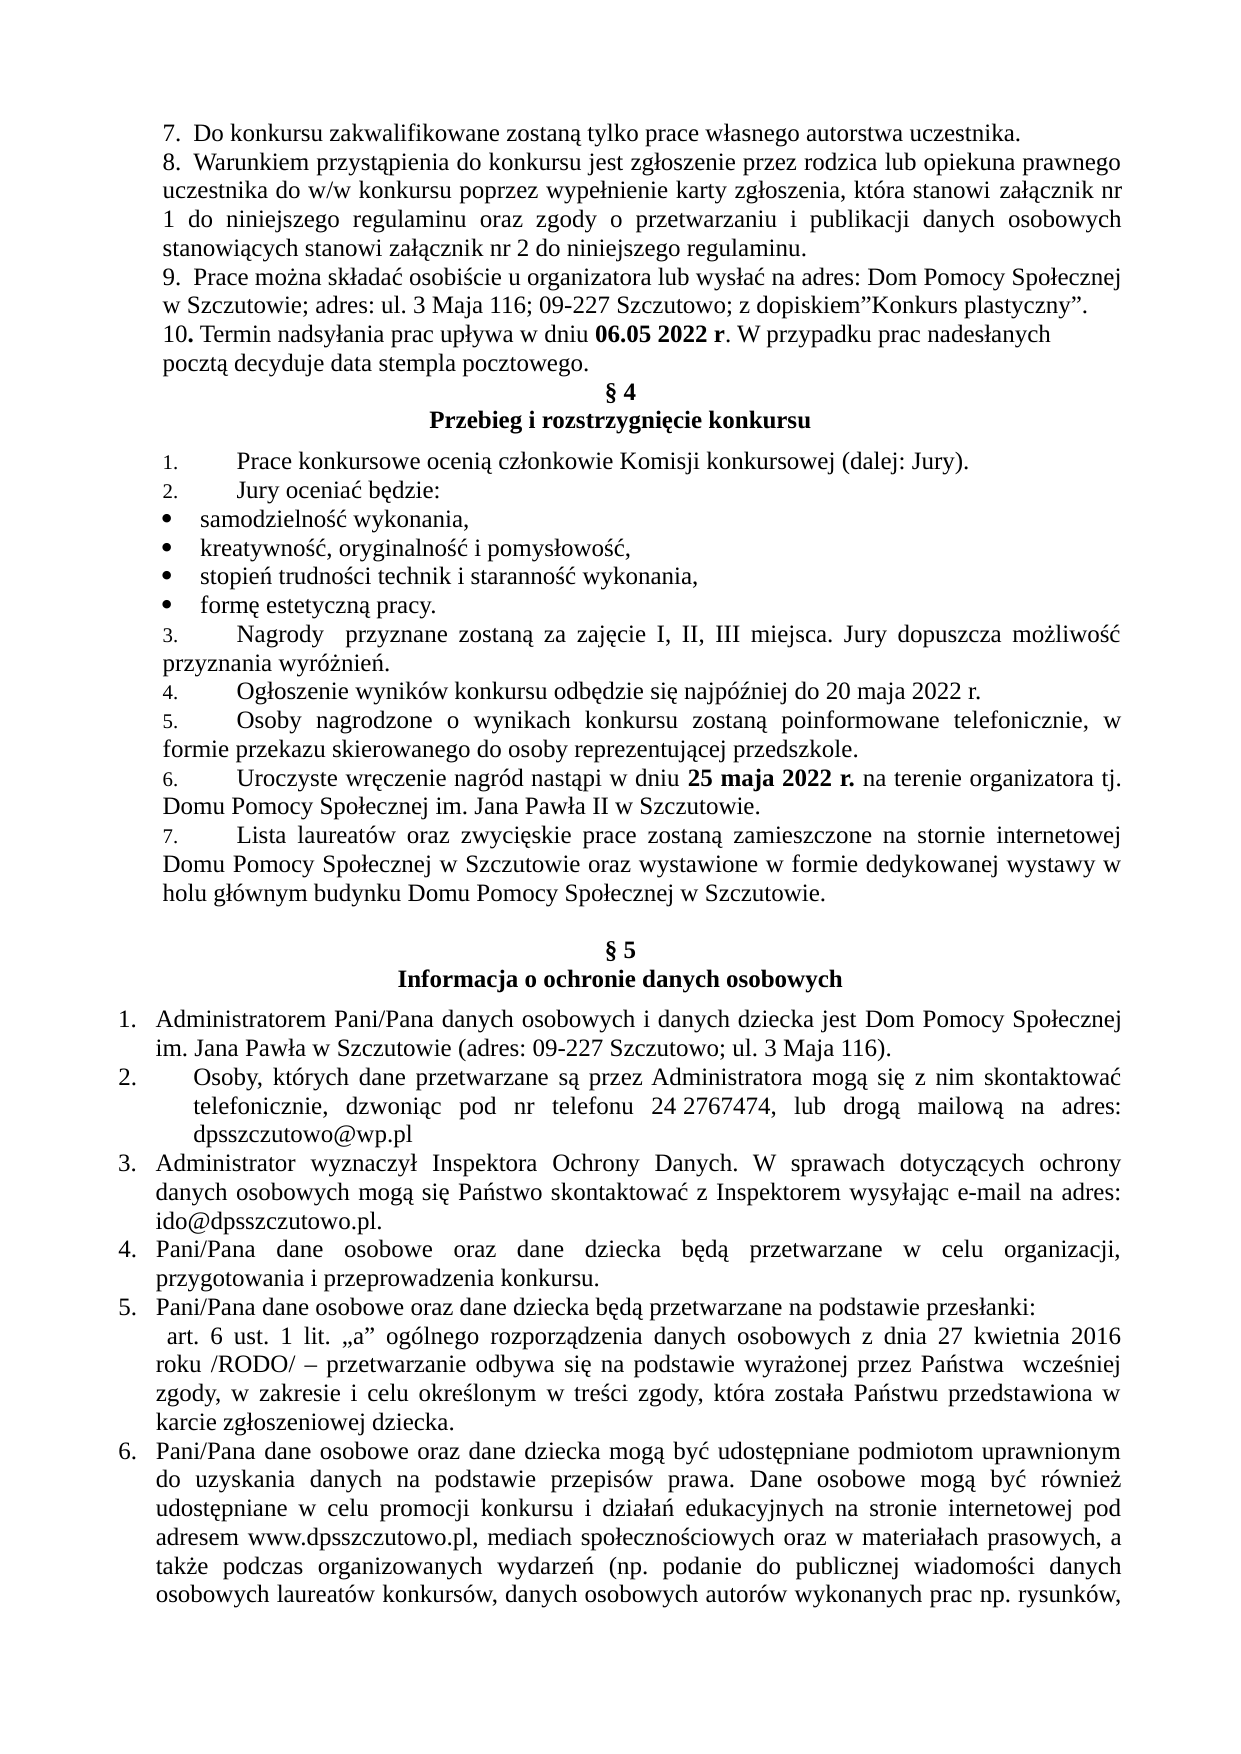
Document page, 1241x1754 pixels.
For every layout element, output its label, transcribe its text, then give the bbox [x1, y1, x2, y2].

text § 4 [118, 377, 1122, 406]
list samodzielność wykonania, [162, 504, 1122, 533]
list Prace można składać osobiście u organizatora lub wysłać na adres: Dom Pomocy Społecznej w Szczutowie; adres: ul. 3 Maja 116; 09-227 Szczutowo; z dopiskiem”Konkurs plastyczny”. [162, 262, 1122, 319]
list Pani/Pana dane osobowe oraz dane dziecka mogą być udostępniane podmiotom uprawnionym do uzyskania danych na podstawie przepisów prawa. Dane osobowe mogą być również udostępniane w celu promocji konkursu i działań edukacyjnych na stronie internetowej pod adresem www.dpsszczutowo.pl, mediach społecznościowych oraz w materiałach prasowych, a także podczas organizowanych wydarzeń (np. podanie do publicznej wiadomości danych osobowych laureatów konkursów, danych osobowych autorów wykonanych prac np. rysunków, [118, 1436, 1122, 1608]
list Jury oceniać będzie: [162, 475, 1122, 504]
list Osoby, których dane przetwarzane są przez Administratora mogą się z nim skontaktować telefonicznie, dzwoniąc pod nr telefonu 24 2767474, lub drogą mailową na adres: dpsszczutowo@wp.pl [118, 1062, 1122, 1148]
list stopień trudności technik i staranność wykonania, [162, 561, 1122, 590]
list Do konkursu zakwalifikowane zostaną tylko prace własnego autorstwa uczestnika. [162, 118, 1122, 147]
list kreatywność, oryginalność i pomysłowość, [162, 533, 1122, 561]
list Pani/Pana dane osobowe oraz dane dziecka będą przetwarzane na podstawie przesłanki: [118, 1292, 1122, 1321]
list Uroczyste wręczenie nagród nastąpi w dniu 25 maja 2022 r. na terenie organizatora tj. Domu Pomocy Społecznej im. Jana Pawła II w Szczutowie. [162, 763, 1122, 820]
list Pani/Pana dane osobowe oraz dane dziecka będą przetwarzane w celu organizacji, przygotowania i przeprowadzenia konkursu. [118, 1234, 1122, 1292]
text Informacja o ochronie danych osobowych [118, 964, 1122, 993]
list Warunkiem przystąpienia do konkursu jest zgłoszenie przez rodzica lub opiekuna prawnego uczestnika do w/w konkursu poprzez wypełnienie karty zgłoszenia, która stanowi załącznik nr 1 do niniejszego regulaminu oraz zgody o przetwarzaniu i publikacji danych osobowych stanowiących stanowi załącznik nr 2 do niniejszego regulaminu. [162, 147, 1122, 262]
list Prace konkursowe ocenią członkowie Komisji konkursowej (dalej: Jury). [162, 446, 1122, 475]
text Przebieg i rozstrzygnięcie konkursu [118, 406, 1122, 434]
list 10. Termin nadsyłania prac upływa w dniu 06.05 2022 r. W przypadku prac nadesłanych pocztą decyduje data stempla pocztowego. [162, 319, 1122, 377]
list art. 6 ust. 1 lit. „a” ogólnego rozporządzenia danych osobowych z dnia 27 kwietnia 2016 roku /RODO/ – przetwarzanie odbywa się na podstawie wyrażonej przez Państwa wcześniej zgody, w zakresie i celu określonym w treści zgody, która została Państwu przedstawiona w karcie zgłoszeniowej dziecka. [156, 1321, 1122, 1436]
list Administrator wyznaczył Inspektora Ochrony Danych. W sprawach dotyczących ochrony danych osobowych mogą się Państwo skontaktować z Inspektorem wysyłając e-mail na adres: ido@dpsszczutowo.pl. [118, 1148, 1122, 1234]
list Administratorem Pani/Pana danych osobowych i danych dziecka jest Dom Pomocy Społecznej im. Jana Pawła w Szczutowie (adres: 09-227 Szczutowo; ul. 3 Maja 116). [118, 1004, 1122, 1062]
list Osoby nagrodzone o wynikach konkursu zostaną poinformowane telefonicznie, w formie przekazu skierowanego do osoby reprezentującej przedszkole. [162, 705, 1122, 763]
list Lista laureatów oraz zwycięskie prace zostaną zamieszczone na stornie internetowej Domu Pomocy Społecznej w Szczutowie oraz wystawione w formie dedykowanej wystawy w holu głównym budynku Domu Pomocy Społecznej w Szczutowie. [162, 820, 1122, 906]
list formę estetyczną pracy. [162, 590, 1122, 619]
list Ogłoszenie wyników konkursu odbędzie się najpóźniej do 20 maja 2022 r. [162, 676, 1122, 705]
text § 5 [118, 935, 1122, 964]
list Nagrody przyznane zostaną za zajęcie I, II, III miejsca. Jury dopuszcza możliwość przyznania wyróżnień. [162, 619, 1122, 676]
